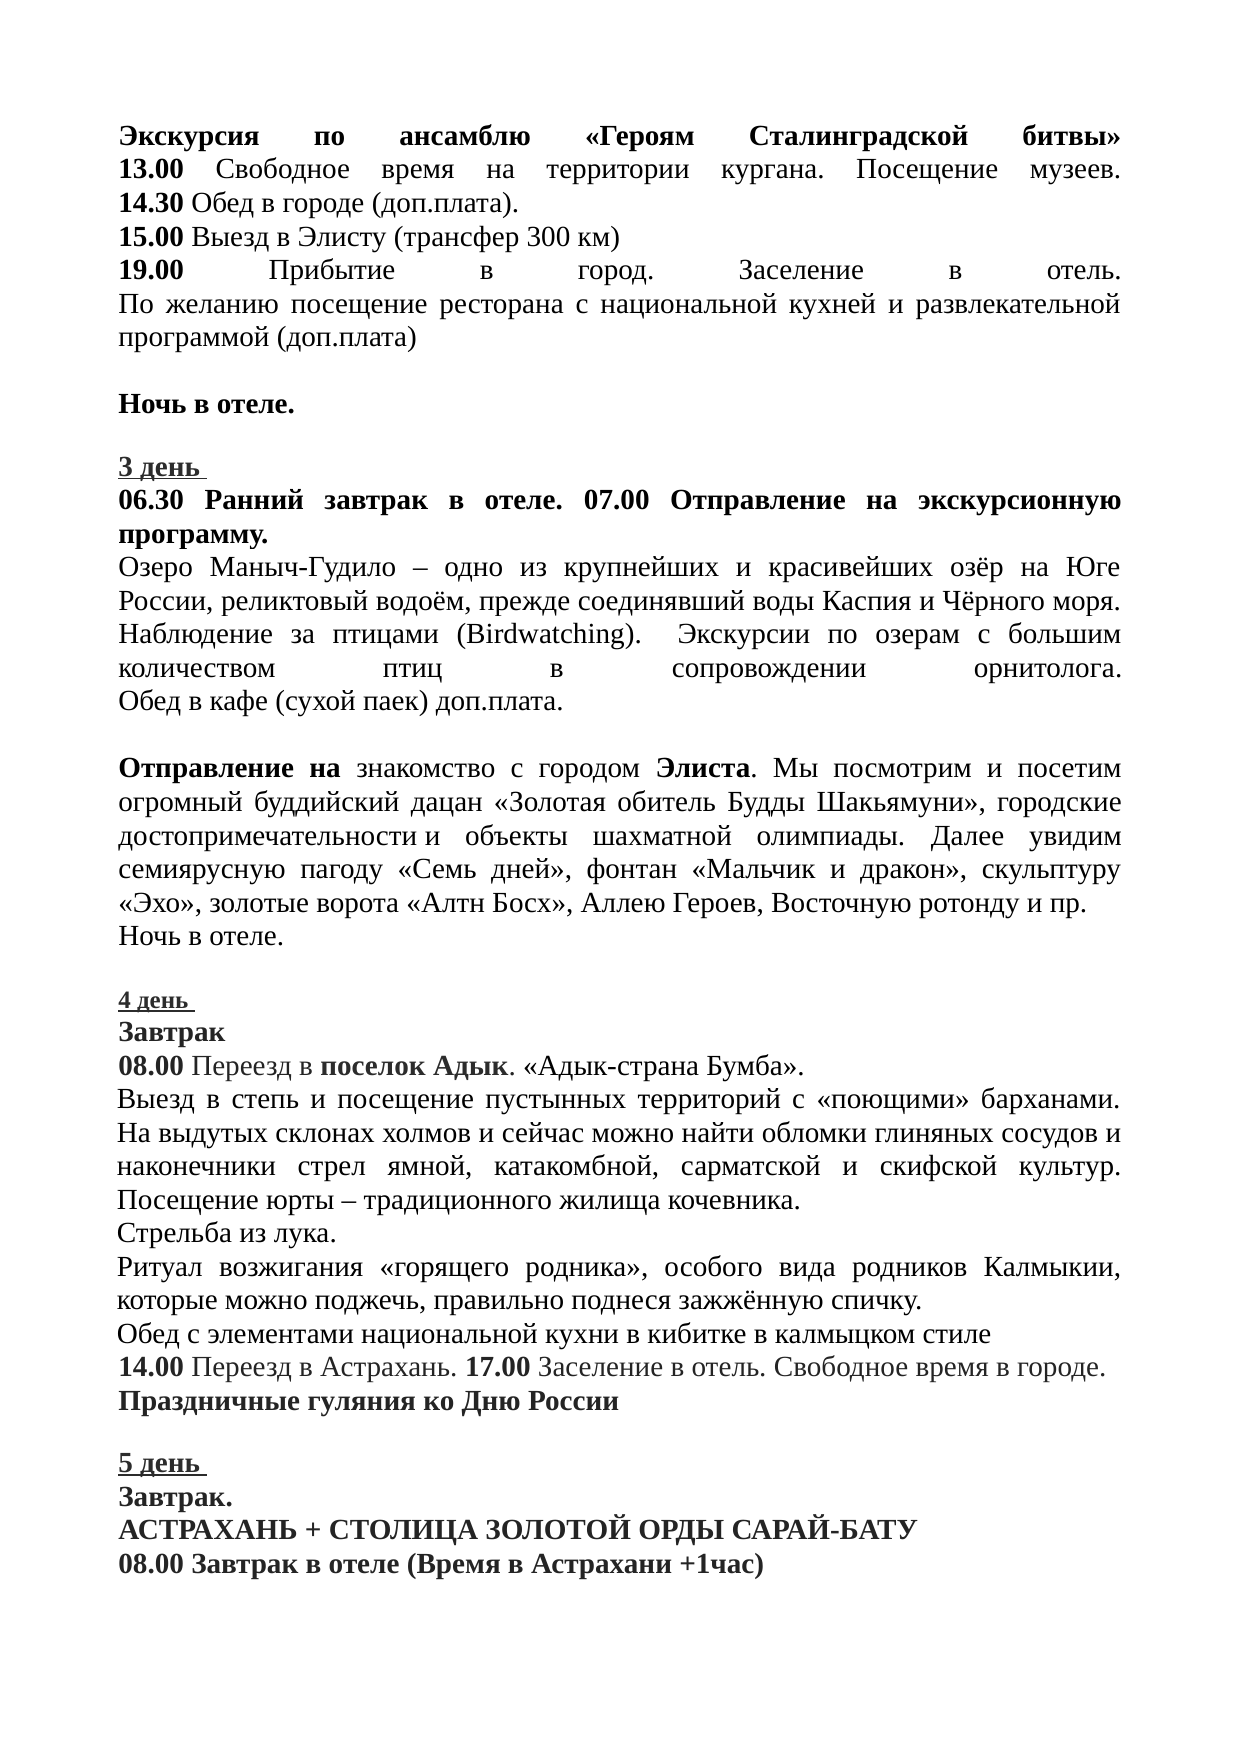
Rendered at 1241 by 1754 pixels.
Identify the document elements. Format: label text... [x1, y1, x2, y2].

subtitle 4 день [118, 985, 1122, 1014]
subtitle 3 день [118, 449, 1122, 482]
text Обед с элементами национальной кухни в кибитке в калмыцком стиле [117, 1316, 1122, 1349]
text Ритуал возжигания «горящего родника», особого вида родников Калмыкии, которые можно поджечь, правильно поднеся зажжённую спичку. [117, 1249, 1122, 1316]
text Выезд в степь и посещение пустынных территорий с «поющими» барханами. На выдутых склонах холмов и сейчас можно найти обломки глиняных сосудов и наконечники стрел ямной, катакомбной, сарматской и скифской культур. Посещение юрты – традиционного жилища кочевника. [117, 1081, 1122, 1215]
text 15.00 Выезд в Элисту (трансфер 300 км) [118, 219, 1122, 252]
text Экскурсия по ансамблю «Героям Сталинградской битвы» 13.00 Свободное время на территории кургана. Посещение музеев. 14.30 Обед в городе (доп.плата). [118, 118, 1122, 219]
text 19.00 Прибытие в город. Заселение в отель. По желанию посещение ресторана с национальной кухней и развлекательной программой (доп.плата) [118, 252, 1122, 353]
text Ночь в отеле. [118, 918, 1122, 952]
subtitle 5 день [118, 1445, 1122, 1479]
text 14.00 Переезд в Астрахань. 17.00 Заселение в отель. Свободное время в городе. Праздничные гуляния ко Дню России [118, 1349, 1122, 1417]
text Отправление на знакомство с городом Элиста. Мы посмотрим и посетим огромный буддийский дацан «Золотая обитель Будды Шакьямуни», городские достопримечательности и объекты шахматной олимпиады. Далее увидим семиярусную пагоду «Семь дней», фонтан «Мальчик и дракон», скульптуру «Эхо», золотые ворота «Алтн Босх», Аллею Героев, Восточную ротонду и пр. [118, 717, 1122, 918]
text 06.30 Ранний завтрак в отеле. 07.00 Отправление на экскурсионную программу. Озеро Маныч-Гудило – одно из крупнейших и красивейших озёр на Юге России, реликтовый водоём, прежде соединявший воды Каспия и Чёрного моря. Наблюдение за птицами (Birdwatching). Экскурсии по озерам с большим количеством птиц в сопровождении орнитолога. Обед в кафе (сухой паек) доп.плата. [118, 482, 1122, 717]
text Завтрак 08.00 Переезд в поселок Адык. «Адык-страна Бумба». [118, 1014, 1122, 1081]
text Ночь в отеле. [118, 353, 1122, 420]
text Завтрак. [118, 1479, 1122, 1512]
text Стрельба из лука. [117, 1215, 1122, 1249]
text АСТРАХАНЬ + СТОЛИЦА ЗОЛОТОЙ ОРДЫ САРАЙ-БАТУ [118, 1512, 1122, 1546]
text 08.00 Завтрак в отеле (Время в Астрахани +1час) [118, 1546, 1122, 1579]
